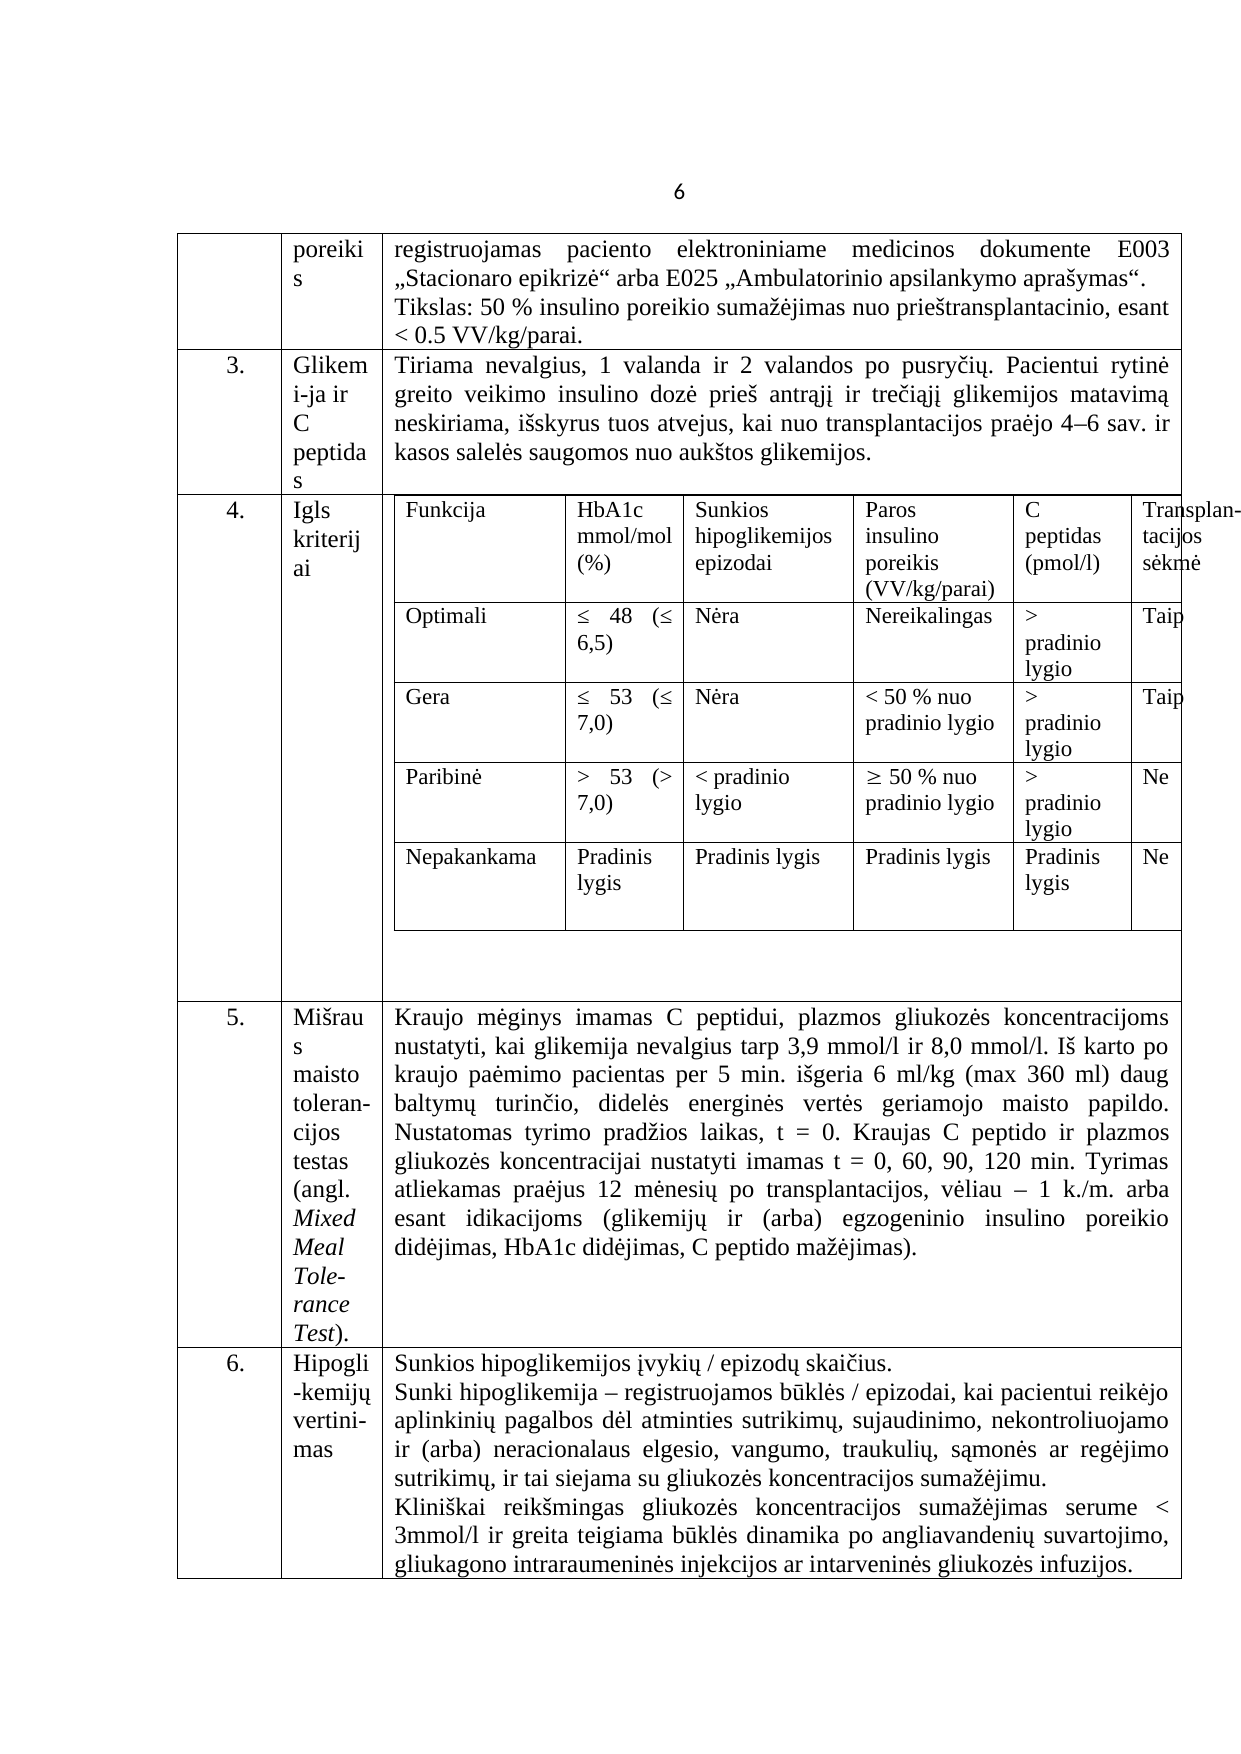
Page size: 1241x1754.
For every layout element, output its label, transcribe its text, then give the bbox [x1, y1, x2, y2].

table_cell Mišraus maisto toleran-cijos testas (angl. Mixed Meal Tole-rance Test). [282, 1002, 382, 1347]
table_cell ≤ 53 (≤ 7,0) [566, 683, 683, 762]
table_cell 6. [178, 1348, 281, 1578]
table_cell > pradinio lygio [1014, 763, 1131, 842]
table_cell Paribinė [395, 763, 565, 842]
table_cell Sunkios hipoglikemijos įvykių / epizodų skaičius. Sunki hipoglikemija – registruojamos būklės / epizodai, kai pacientui reikėjo aplinkinių pagalbos dėl atminties sutrikimų, sujaudinimo, nekontroliuojamo ir (arba) neracionalaus elgesio, vangumo, traukulių, sąmonės ar regėjimo sutrikimų, ir tai siejama su gliukozės koncentracijos sumažėjimu. Kliniškai reikšmingas gliukozės koncentracijos sumažėjimas serume < 3mmol/l ir greita teigiama būklės dinamika po angliavandenių suvartojimo, gliukagono intraraumeninės injekcijos ar intarveninės gliukozės infuzijos. [383, 1348, 1181, 1578]
table_cell Igls kriterijai [282, 495, 382, 1001]
table_cell [178, 234, 281, 349]
table_header HbA1c mmol/mol (%) [566, 496, 683, 602]
table_cell Nėra [684, 603, 853, 682]
table_cell Ne [1132, 843, 1181, 930]
table_cell Nepakankama [395, 843, 565, 930]
table_cell < pradinio lygio [684, 763, 853, 842]
table_header C peptidas (pmol/l) [1014, 496, 1131, 602]
table_header Transplan-tacijos sėkmė [1132, 496, 1181, 602]
table_cell Pradinis lygis [566, 843, 683, 930]
table_cell Gera [395, 683, 565, 762]
table_cell Taip [1132, 683, 1181, 762]
table_header Funkcija [395, 496, 565, 602]
table_cell 4. [178, 495, 281, 1001]
table_cell 5. [178, 1002, 281, 1347]
table_cell > pradinio lygio [1014, 603, 1131, 682]
table_cell 3. [178, 350, 281, 494]
table_cell Kraujo mėginys imamas C peptidui, plazmos gliukozės koncentracijoms nustatyti, kai glikemija nevalgius tarp 3,9 mmol/l ir 8,0 mmol/l. Iš karto po kraujo paėmimo pacientas per 5 min. išgeria 6 ml/kg (max 360 ml) daug baltymų turinčio, didelės energinės vertės geriamojo maisto papildo. Nustatomas tyrimo pradžios laikas, t = 0. Kraujas C peptido ir plazmos gliukozės koncentracijai nustatyti imamas t = 0, 60, 90, 120 min. Tyrimas atliekamas praėjus 12 mėnesių po transplantacijos, vėliau – 1 k./m. arba esant idikacijoms (glikemijų ir (arba) egzogeninio insulino poreikio didėjimas, HbA1c didėjimas, C peptido mažėjimas). [383, 1002, 1181, 1347]
table_cell Taip [1132, 603, 1181, 682]
table_cell Hipogli-kemijų vertini-mas [282, 1348, 382, 1578]
table_cell registruojamas paciento elektroniniame medicinos dokumente E003 „Stacionaro epikrizė“ arba E025 „Ambulatorinio apsilankymo aprašymas“. Tikslas: 50 % insulino poreikio sumažėjimas nuo prieštransplantacinio, esant < 0.5 VV/kg/parai. [383, 234, 1181, 349]
table_cell [383, 495, 1181, 1001]
table_cell  50 % nuo pradinio lygio [854, 763, 1013, 842]
table_header Paros insulino poreikis (VV/kg/parai) [854, 496, 1013, 602]
table_cell Pradinis lygis [684, 843, 853, 930]
table_cell Nereikalingas [854, 603, 1013, 682]
table_cell Optimali [395, 603, 565, 682]
table_cell > 53 (> 7,0) [566, 763, 683, 842]
table_cell > pradinio lygio [1014, 683, 1131, 762]
table_cell poreikis [282, 234, 382, 349]
table_cell Pradinis lygis [1014, 843, 1131, 930]
table_cell ≤ 48 (≤ 6,5) [566, 603, 683, 682]
table_header Sunkios hipoglikemijos epizodai [684, 496, 853, 602]
table_cell Pradinis lygis [854, 843, 1013, 930]
table_cell < 50 % nuo pradinio lygio [854, 683, 1013, 762]
table_cell Nėra [684, 683, 853, 762]
table_cell Ne [1132, 763, 1181, 842]
table_cell Tiriama nevalgius, 1 valanda ir 2 valandos po pusryčių. Pacientui rytinė greito veikimo insulino dozė prieš antrąjį ir trečiąjį glikemijos matavimą neskiriama, išskyrus tuos atvejus, kai nuo transplantacijos praėjo 4–6 sav. ir kasos salelės saugomos nuo aukštos glikemijos. [383, 350, 1181, 494]
table_cell Glikemi-ja ir C peptidas [282, 350, 382, 494]
